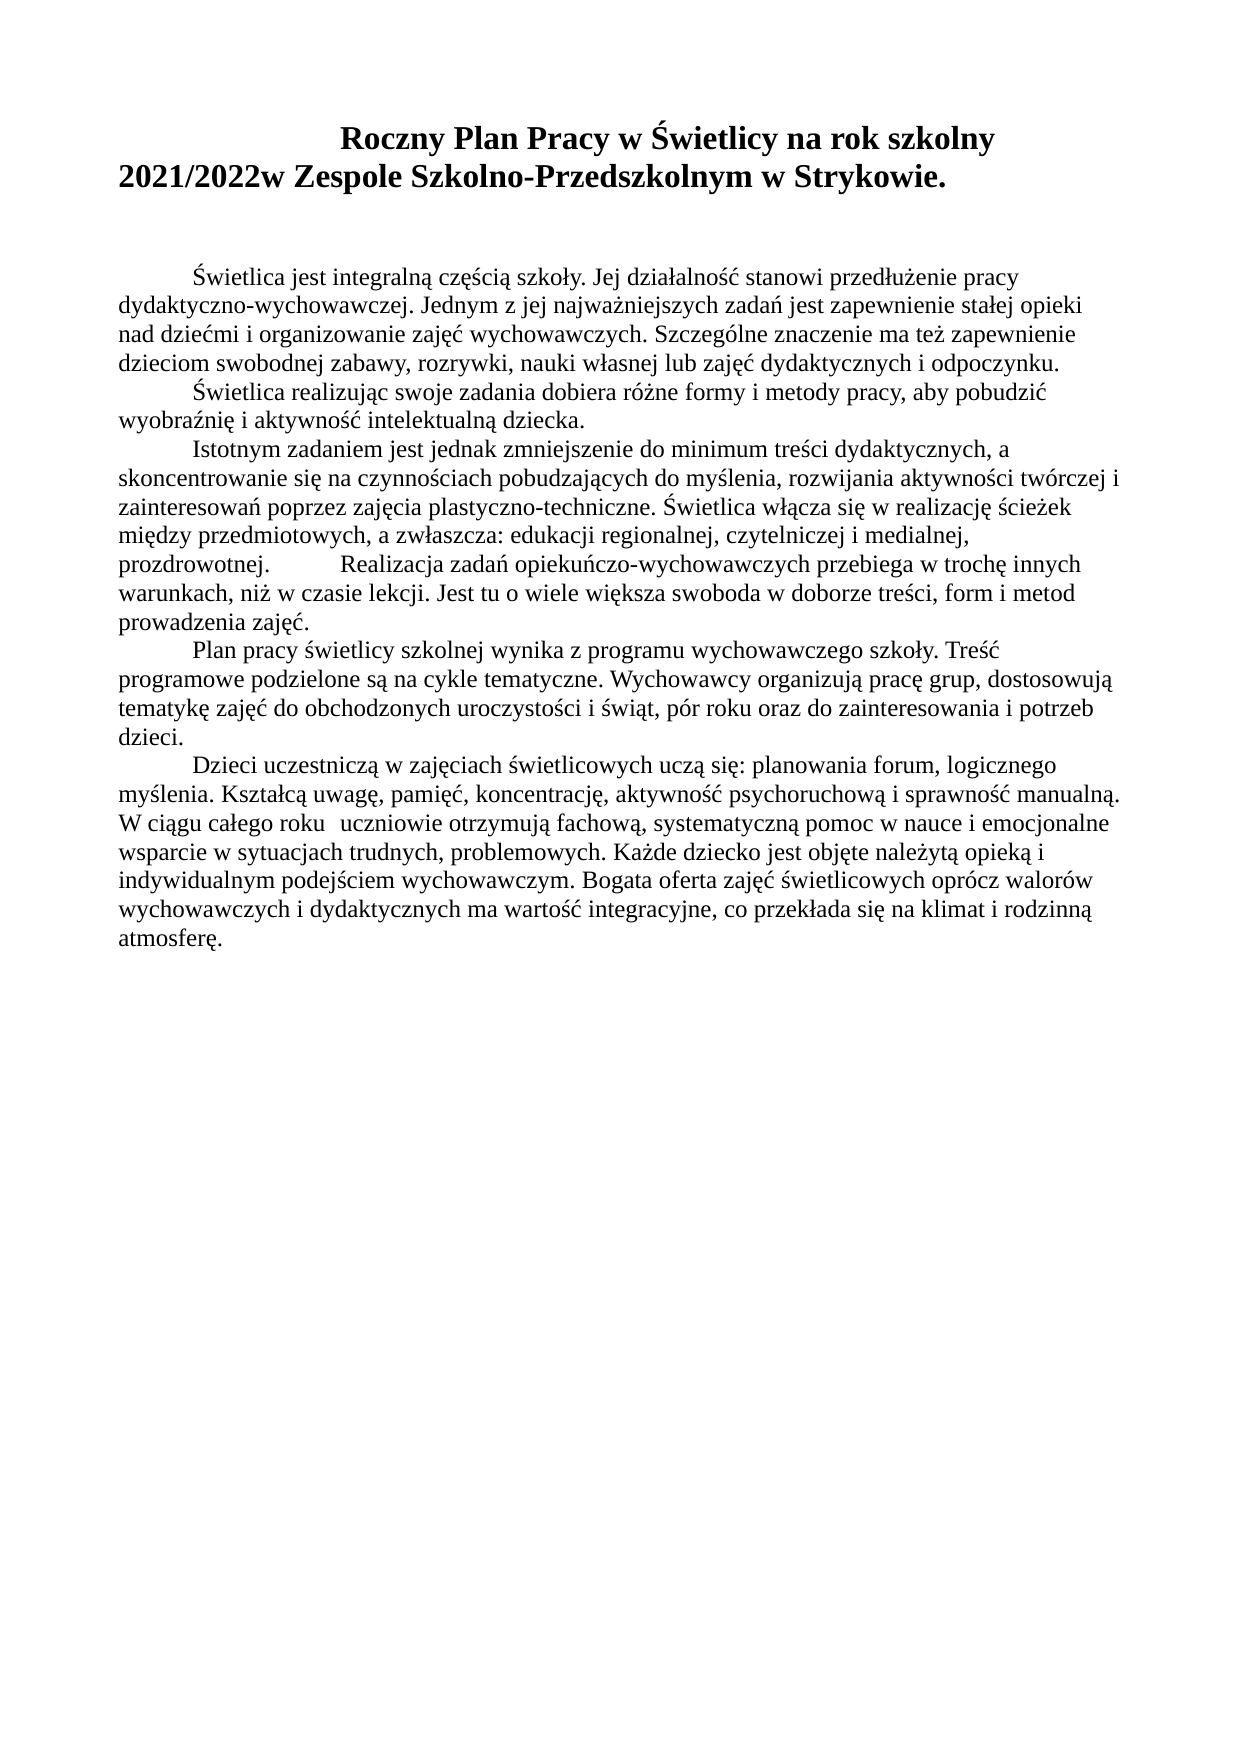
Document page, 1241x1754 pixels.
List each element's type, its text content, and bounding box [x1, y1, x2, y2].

text Świetlica jest integralną częścią szkoły. Jej działalność stanowi przedłużenie pracy dydaktyczno-wychowawczej. Jednym z jej najważniejszych zadań jest zapewnienie stałej opieki nad dziećmi i organizowanie zajęć wychowawczych. Szczególne znaczenie ma też zapewnienie dzieciom swobodnej zabawy, rozrywki, nauki własnej lub zajęć dydaktycznych i odpoczynku. Świetlica realizując swoje zadania dobiera różne formy i metody pracy, aby pobudzić wyobraźnię i aktywność intelektualną dziecka. [118, 262, 1122, 434]
text Istotnym zadaniem jest jednak zmniejszenie do minimum treści dydaktycznych, a skoncentrowanie się na czynnościach pobudzających do myślenia, rozwijania aktywności twórczej i zainteresowań poprzez zajęcia plastyczno-techniczne. Świetlica włącza się w realizację ścieżek między przedmiotowych, a zwłaszcza: edukacji regionalnej, czytelniczej i medialnej, prozdrowotnej. Realizacja zadań opiekuńczo-wychowawczych przebiega w trochę innych warunkach, niż w czasie lekcji. Jest tu o wiele większa swoboda w doborze treści, form i metod prowadzenia zajęć. [118, 434, 1122, 636]
text Roczny Plan Pracy w Świetlicy na rok szkolny 2021/2022w Zespole Szkolno-Przedszkolnym w Strykowie. [118, 118, 1122, 195]
text Dzieci uczestniczą w zajęciach świetlicowych uczą się: planowania forum, logicznego myślenia. Kształcą uwagę, pamięć, koncentrację, aktywność psychoruchową i sprawność manualną. W ciągu całego roku uczniowie otrzymują fachową, systematyczną pomoc w nauce i emocjonalne wsparcie w sytuacjach trudnych, problemowych. Każde dziecko jest objęte należytą opieką i indywidualnym podejściem wychowawczym. Bogata oferta zajęć świetlicowych oprócz walorów wychowawczych i dydaktycznych ma wartość integracyjne, co przekłada się na klimat i rodzinną atmosferę. [118, 751, 1122, 952]
text Plan pracy świetlicy szkolnej wynika z programu wychowawczego szkoły. Treść programowe podzielone są na cykle tematyczne. Wychowawcy organizują pracę grup, dostosowują tematykę zajęć do obchodzonych uroczystości i świąt, pór roku oraz do zainteresowania i potrzeb dzieci. [118, 636, 1122, 751]
